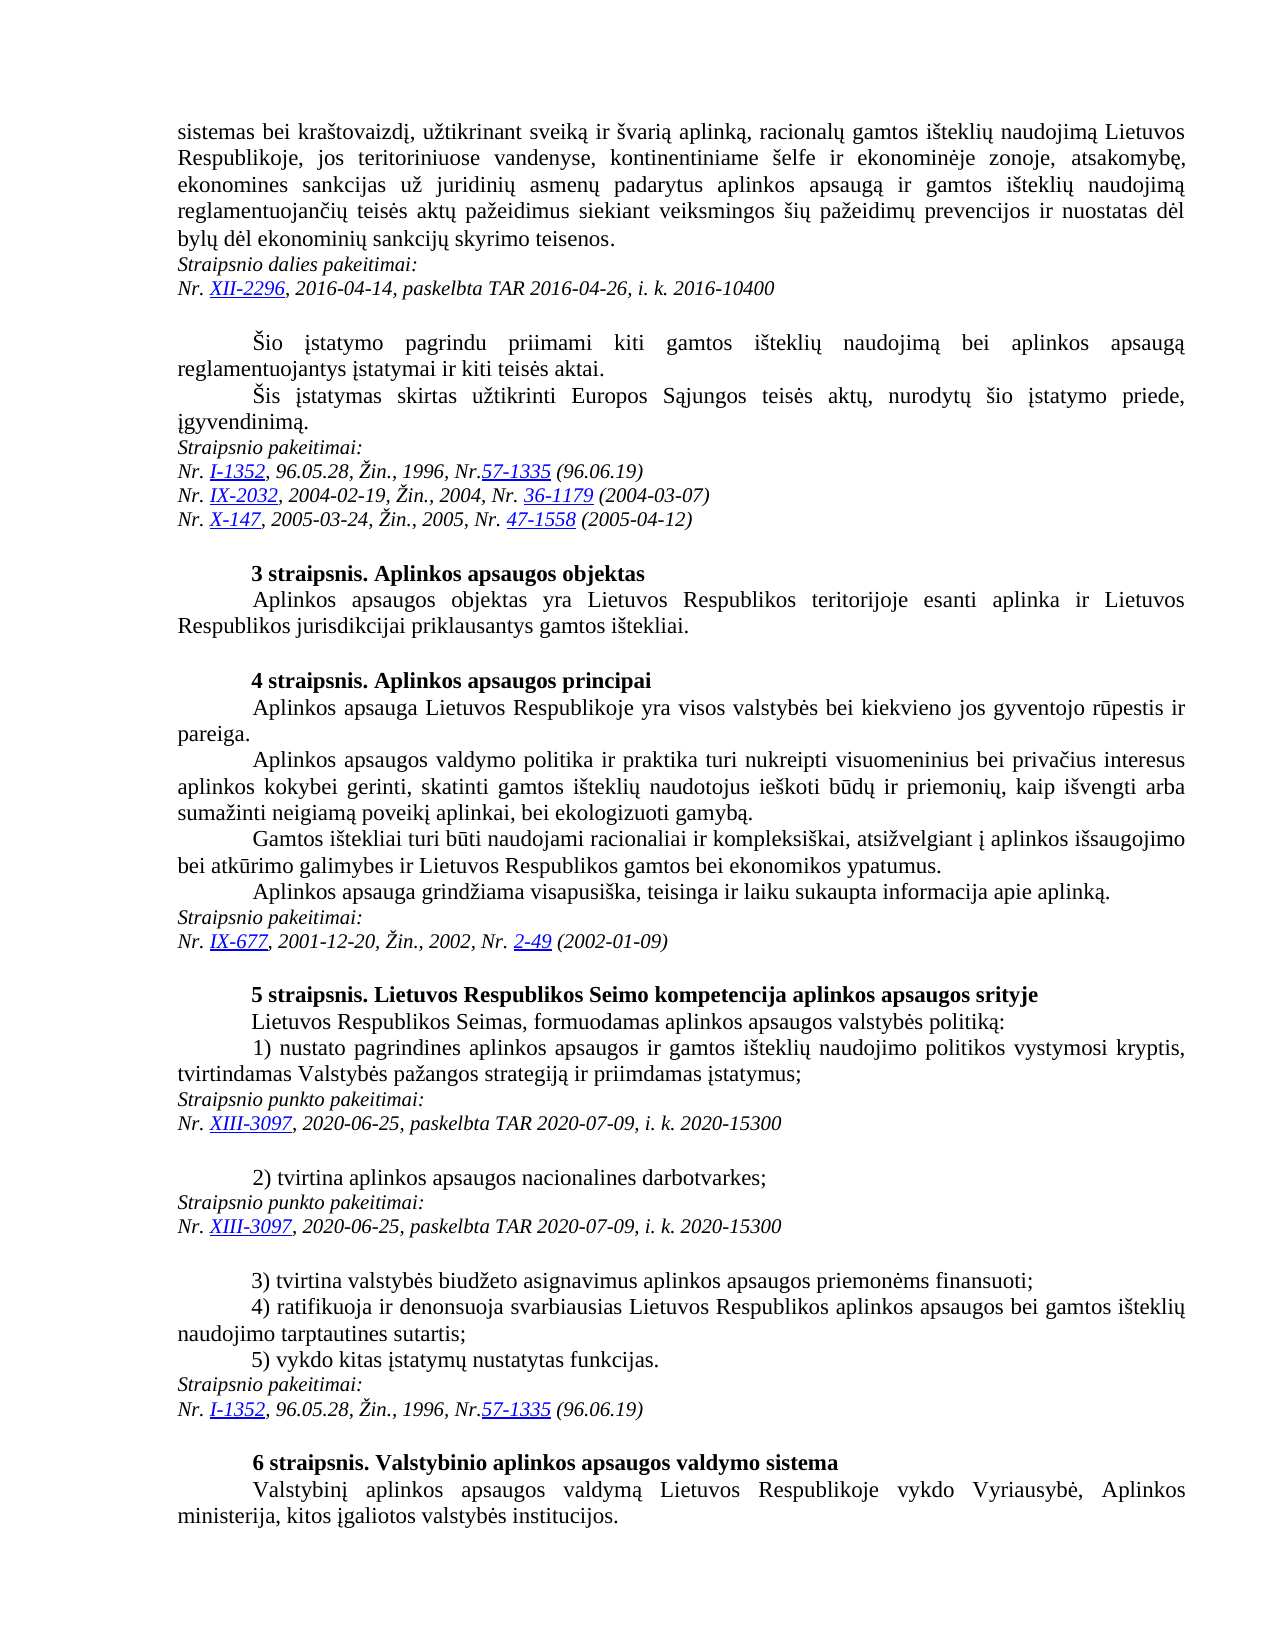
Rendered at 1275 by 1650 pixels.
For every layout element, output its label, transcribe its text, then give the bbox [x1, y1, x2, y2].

text Aplinkos apsauga Lietuvos Respublikoje yra visos valstybės bei kiekvieno jos gyventojo rūpestis ir pareiga. [177, 694, 1186, 746]
text Nr. XII-2296, 2016-04-14, paskelbta TAR 2016-04-26, i. k. 2016-10400 [177, 276, 1186, 300]
text Nr. I-1352, 96.05.28, Žin., 1996, Nr.57-1335 (96.06.19) [177, 459, 1186, 483]
text Aplinkos apsaugos objektas yra Lietuvos Respublikos teritorijoje esanti aplinka ir Lietuvos Respublikos jurisdikcijai priklausantys gamtos ištekliai. [177, 586, 1186, 639]
text 5 straipsnis. Lietuvos Respublikos Seimo kompetencija aplinkos apsaugos srityje [177, 981, 1186, 1008]
text Nr. XIII-3097, 2020-06-25, paskelbta TAR 2020-07-09, i. k. 2020-15300 [177, 1111, 1186, 1135]
text 3) tvirtina valstybės biudžeto asignavimus aplinkos apsaugos priemonėms finansuoti; [251, 1267, 1186, 1293]
text 5) vykdo kitas įstatymų nustatytas funkcijas. [251, 1346, 1186, 1372]
text Straipsnio punkto pakeitimai: [177, 1190, 1186, 1214]
text Aplinkos apsauga grindžiama visapusiška, teisinga ir laiku sukaupta informacija apie aplinką. [177, 878, 1186, 904]
text 3 straipsnis. Aplinkos apsaugos objektas [177, 559, 1186, 586]
text 4 straipsnis. Aplinkos apsaugos principai [177, 667, 1186, 694]
text Šis įstatymas skirtas užtikrinti Europos Sąjungos teisės aktų, nurodytų šio įstatymo priede, įgyvendinimą. [177, 382, 1186, 434]
text Straipsnio pakeitimai: [177, 434, 1186, 459]
text Nr. XIII-3097, 2020-06-25, paskelbta TAR 2020-07-09, i. k. 2020-15300 [177, 1214, 1186, 1238]
text 6 straipsnis. Valstybinio aplinkos apsaugos valdymo sistema [177, 1449, 1186, 1476]
text Straipsnio punkto pakeitimai: [177, 1087, 1186, 1111]
text sistemas bei kraštovaizdį, užtikrinant sveiką ir švarią aplinką, racionalų gamtos išteklių naudojimą Lietuvos Respublikoje, jos teritoriniuose vandenyse, kontinentiniame šelfe ir ekonominėje zonoje, atsakomybę, ekonomines sankcijas už juridinių asmenų padarytus aplinkos apsaugą ir gamtos išteklių naudojimą reglamentuojančių teisės aktų pažeidimus siekiant veiksmingos šių pažeidimų prevencijos ir nuostatas dėl bylų dėl ekonominių sankcijų skyrimo teisenos. [177, 118, 1186, 252]
text Straipsnio pakeitimai: [177, 904, 1186, 929]
text Nr. I-1352, 96.05.28, Žin., 1996, Nr.57-1335 (96.06.19) [177, 1396, 1186, 1421]
text Gamtos ištekliai turi būti naudojami racionaliai ir kompleksiškai, atsižvelgiant į aplinkos išsaugojimo bei atkūrimo galimybes ir Lietuvos Respublikos gamtos bei ekonomikos ypatumus. [177, 826, 1186, 878]
text Nr. X-147, 2005-03-24, Žin., 2005, Nr. 47-1558 (2005-04-12) [177, 507, 1186, 531]
text Lietuvos Respublikos Seimas, formuodamas aplinkos apsaugos valstybės politiką: [177, 1008, 1186, 1034]
text 2) tvirtina aplinkos apsaugos nacionalines darbotvarkes; [177, 1164, 1186, 1190]
text 1) nustato pagrindines aplinkos apsaugos ir gamtos išteklių naudojimo politikos vystymosi kryptis, tvirtindamas Valstybės pažangos strategiją ir priimdamas įstatymus; [177, 1034, 1186, 1087]
text 4) ratifikuoja ir denonsuoja svarbiausias Lietuvos Respublikos aplinkos apsaugos bei gamtos išteklių naudojimo tarptautines sutartis; [177, 1293, 1186, 1346]
text Straipsnio dalies pakeitimai: [177, 252, 1186, 276]
text Valstybinį aplinkos apsaugos valdymą Lietuvos Respublikoje vykdo Vyriausybė, Aplinkos ministerija, kitos įgaliotos valstybės institucijos. [177, 1476, 1186, 1528]
text Straipsnio pakeitimai: [177, 1372, 1186, 1396]
text Aplinkos apsaugos valdymo politika ir praktika turi nukreipti visuomeninius bei privačius interesus aplinkos kokybei gerinti, skatinti gamtos išteklių naudotojus ieškoti būdų ir priemonių, kaip išvengti arba sumažinti neigiamą poveikį aplinkai, bei ekologizuoti gamybą. [177, 746, 1186, 826]
text Šio įstatymo pagrindu priimami kiti gamtos išteklių naudojimą bei aplinkos apsaugą reglamentuojantys įstatymai ir kiti teisės aktai. [177, 329, 1186, 382]
text Nr. IX-2032, 2004-02-19, Žin., 2004, Nr. 36-1179 (2004-03-07) [177, 483, 1186, 507]
text Nr. IX-677, 2001-12-20, Žin., 2002, Nr. 2-49 (2002-01-09) [177, 929, 1186, 953]
